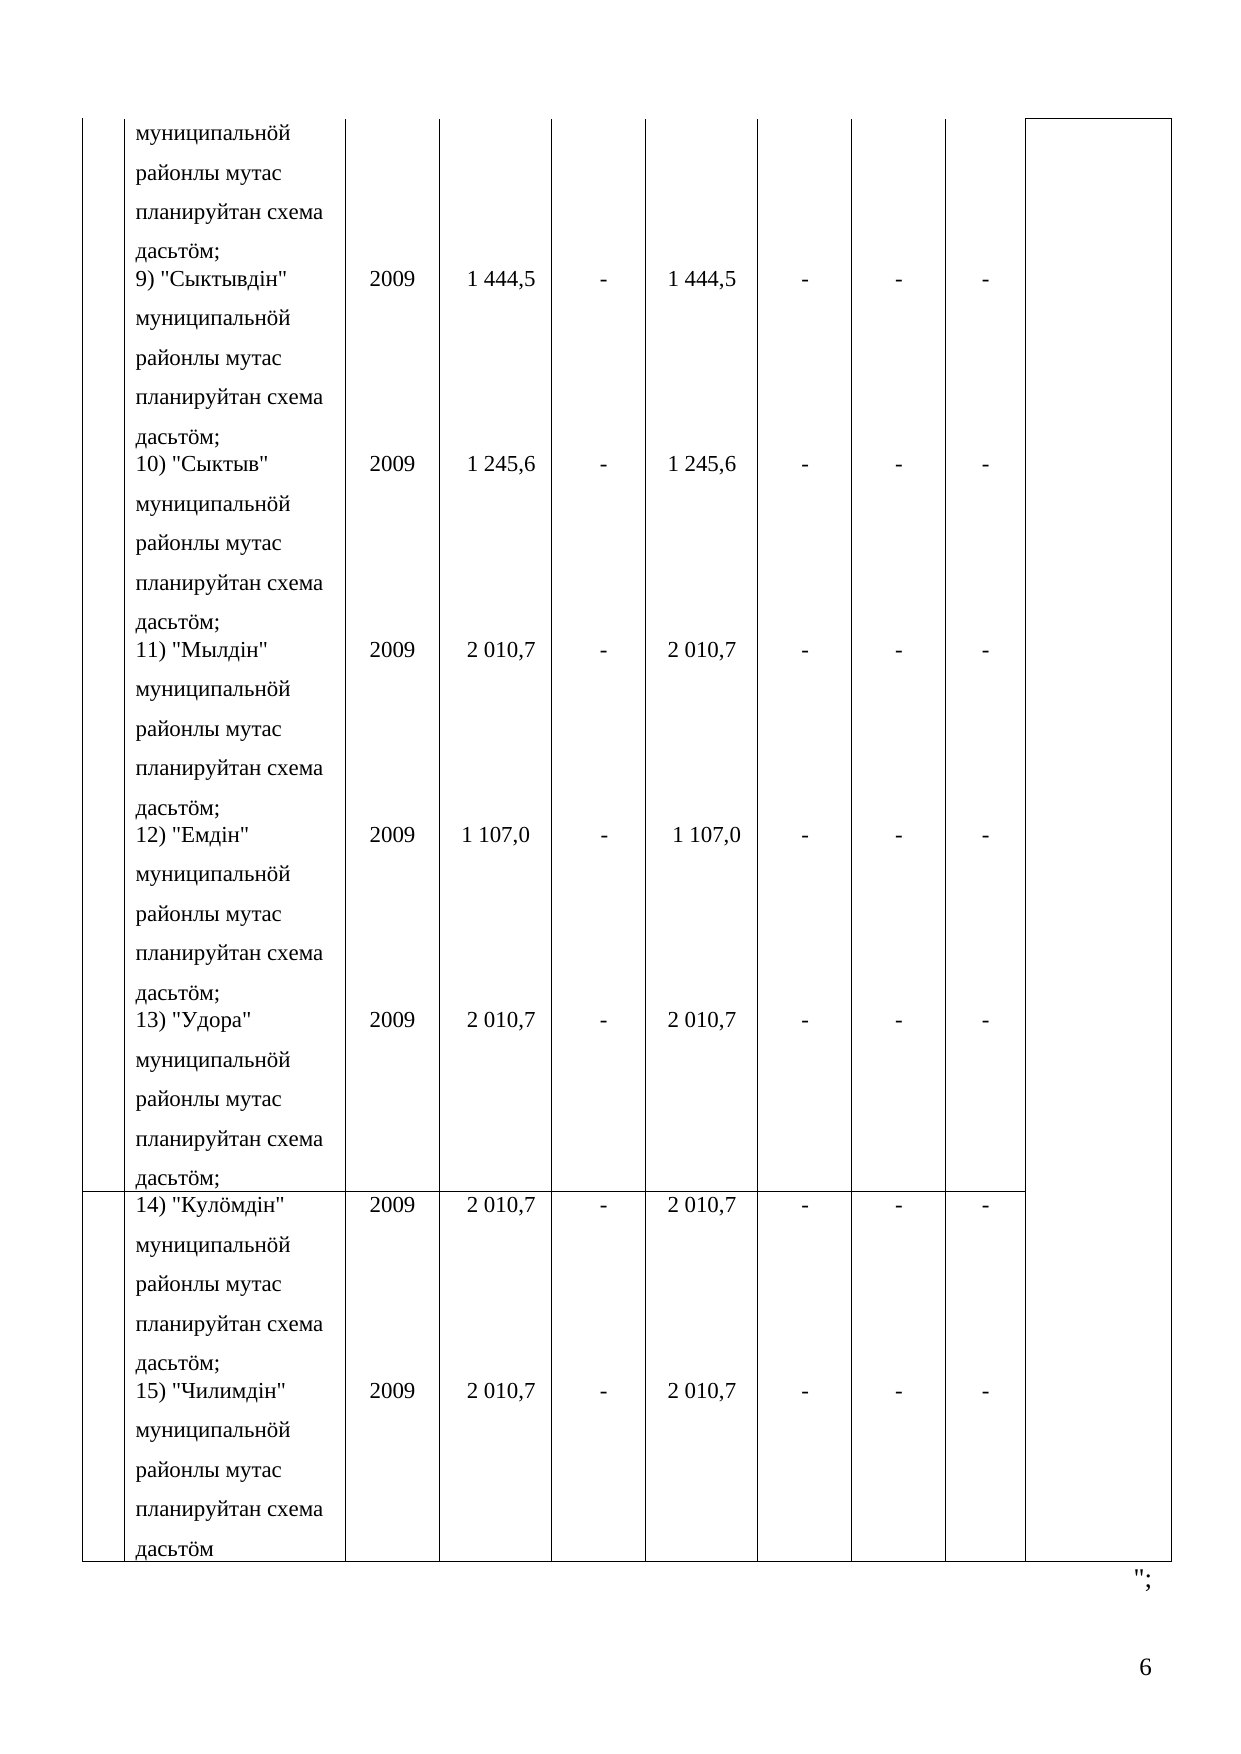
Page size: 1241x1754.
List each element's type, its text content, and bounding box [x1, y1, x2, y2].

table_cell муниципальнöй районлы мутас планируйтан схема дасьтöм; [124, 118, 345, 264]
text "; [177, 1562, 1152, 1593]
table_cell 2009 [346, 635, 439, 820]
table_cell - [758, 1376, 851, 1561]
table_cell 2009 [346, 1376, 439, 1561]
table_cell - [852, 449, 945, 634]
table_cell - [552, 1005, 645, 1191]
table_cell [83, 1005, 124, 1191]
table_cell 2009 [346, 1192, 439, 1376]
table_cell 2 010,7 [440, 1192, 551, 1376]
table_cell - [852, 635, 945, 820]
table_cell 2 010,7 [440, 635, 551, 820]
table_cell [83, 118, 124, 264]
table_cell 12) "Емдін" муниципальнöй районлы мутас планируйтан схема дасьтöм; [125, 820, 345, 1005]
table_cell 1 444,5 [440, 264, 551, 449]
table_cell - [945, 118, 1025, 264]
table_cell 1 245,6 [440, 449, 551, 634]
table_cell [345, 118, 439, 264]
table_cell 1 107,0 [646, 820, 757, 1005]
table_cell [645, 118, 758, 264]
table_cell [83, 1192, 124, 1376]
table_cell - [852, 118, 945, 264]
table_cell 1 107,0 [440, 820, 551, 1005]
table_cell - [758, 635, 851, 820]
table_cell - [852, 1005, 945, 1191]
table_cell - [946, 1005, 1025, 1191]
table_cell - [552, 820, 645, 1005]
table_cell 11) "Мылдін" муниципальнöй районлы мутас планируйтан схема дасьтöм; [125, 635, 345, 820]
table_cell - [552, 1376, 645, 1561]
table_cell 2 010,7 [646, 1192, 757, 1376]
table_cell - [758, 1005, 851, 1191]
table_cell 2009 [346, 820, 439, 1005]
table_cell - [946, 820, 1025, 1005]
table_cell [83, 635, 124, 820]
table_cell 1 245,6 [646, 449, 757, 634]
table_cell - [552, 635, 645, 820]
table_cell [83, 820, 124, 1005]
table_cell - [946, 635, 1025, 820]
table_cell 2009 [346, 1005, 439, 1191]
table_cell [439, 118, 552, 264]
table_cell 2 010,7 [440, 1376, 551, 1561]
table_cell - [946, 1376, 1025, 1561]
table_cell - [946, 264, 1025, 449]
table_cell [1026, 119, 1171, 1561]
table_cell 14) "Кулöмдін" муниципальнöй районлы мутас планируйтан схема дасьтöм; [125, 1192, 345, 1376]
table_cell 2009 [346, 449, 439, 634]
table_cell - [758, 820, 851, 1005]
table_cell 2 010,7 [646, 1376, 757, 1561]
table_cell 2009 [346, 264, 439, 449]
table_cell 9) "Сыктывдін" муниципальнöй районлы мутас планируйтан схема дасьтöм; [125, 264, 345, 449]
table_cell - [552, 264, 645, 449]
table_cell - [552, 118, 645, 264]
table_cell - [946, 1192, 1025, 1376]
table_cell - [852, 264, 945, 449]
table_cell - [758, 118, 852, 264]
table_cell 2 010,7 [440, 1005, 551, 1191]
table_cell [83, 449, 124, 634]
table_cell 1 444,5 [646, 264, 757, 449]
table_cell [83, 1376, 124, 1561]
table_cell - [758, 449, 851, 634]
table_cell - [946, 449, 1025, 634]
table_cell - [552, 1192, 645, 1376]
table_cell 13) "Удора" муниципальнöй районлы мутас планируйтан схема дасьтöм; [125, 1005, 345, 1191]
table_cell 10) "Сыктыв" муниципальнöй районлы мутас планируйтан схема дасьтöм; [125, 449, 345, 634]
table_cell 2 010,7 [646, 635, 757, 820]
table_cell - [758, 264, 851, 449]
table_cell - [852, 1192, 945, 1376]
table_cell - [758, 1192, 851, 1376]
table_cell 15) "Чилимдін" муниципальнöй районлы мутас планируйтан схема дасьтöм [125, 1376, 345, 1561]
table_cell 2 010,7 [646, 1005, 757, 1191]
table_cell - [852, 820, 945, 1005]
table_cell - [852, 1376, 945, 1561]
table_cell [83, 264, 124, 449]
table_cell - [552, 449, 645, 634]
